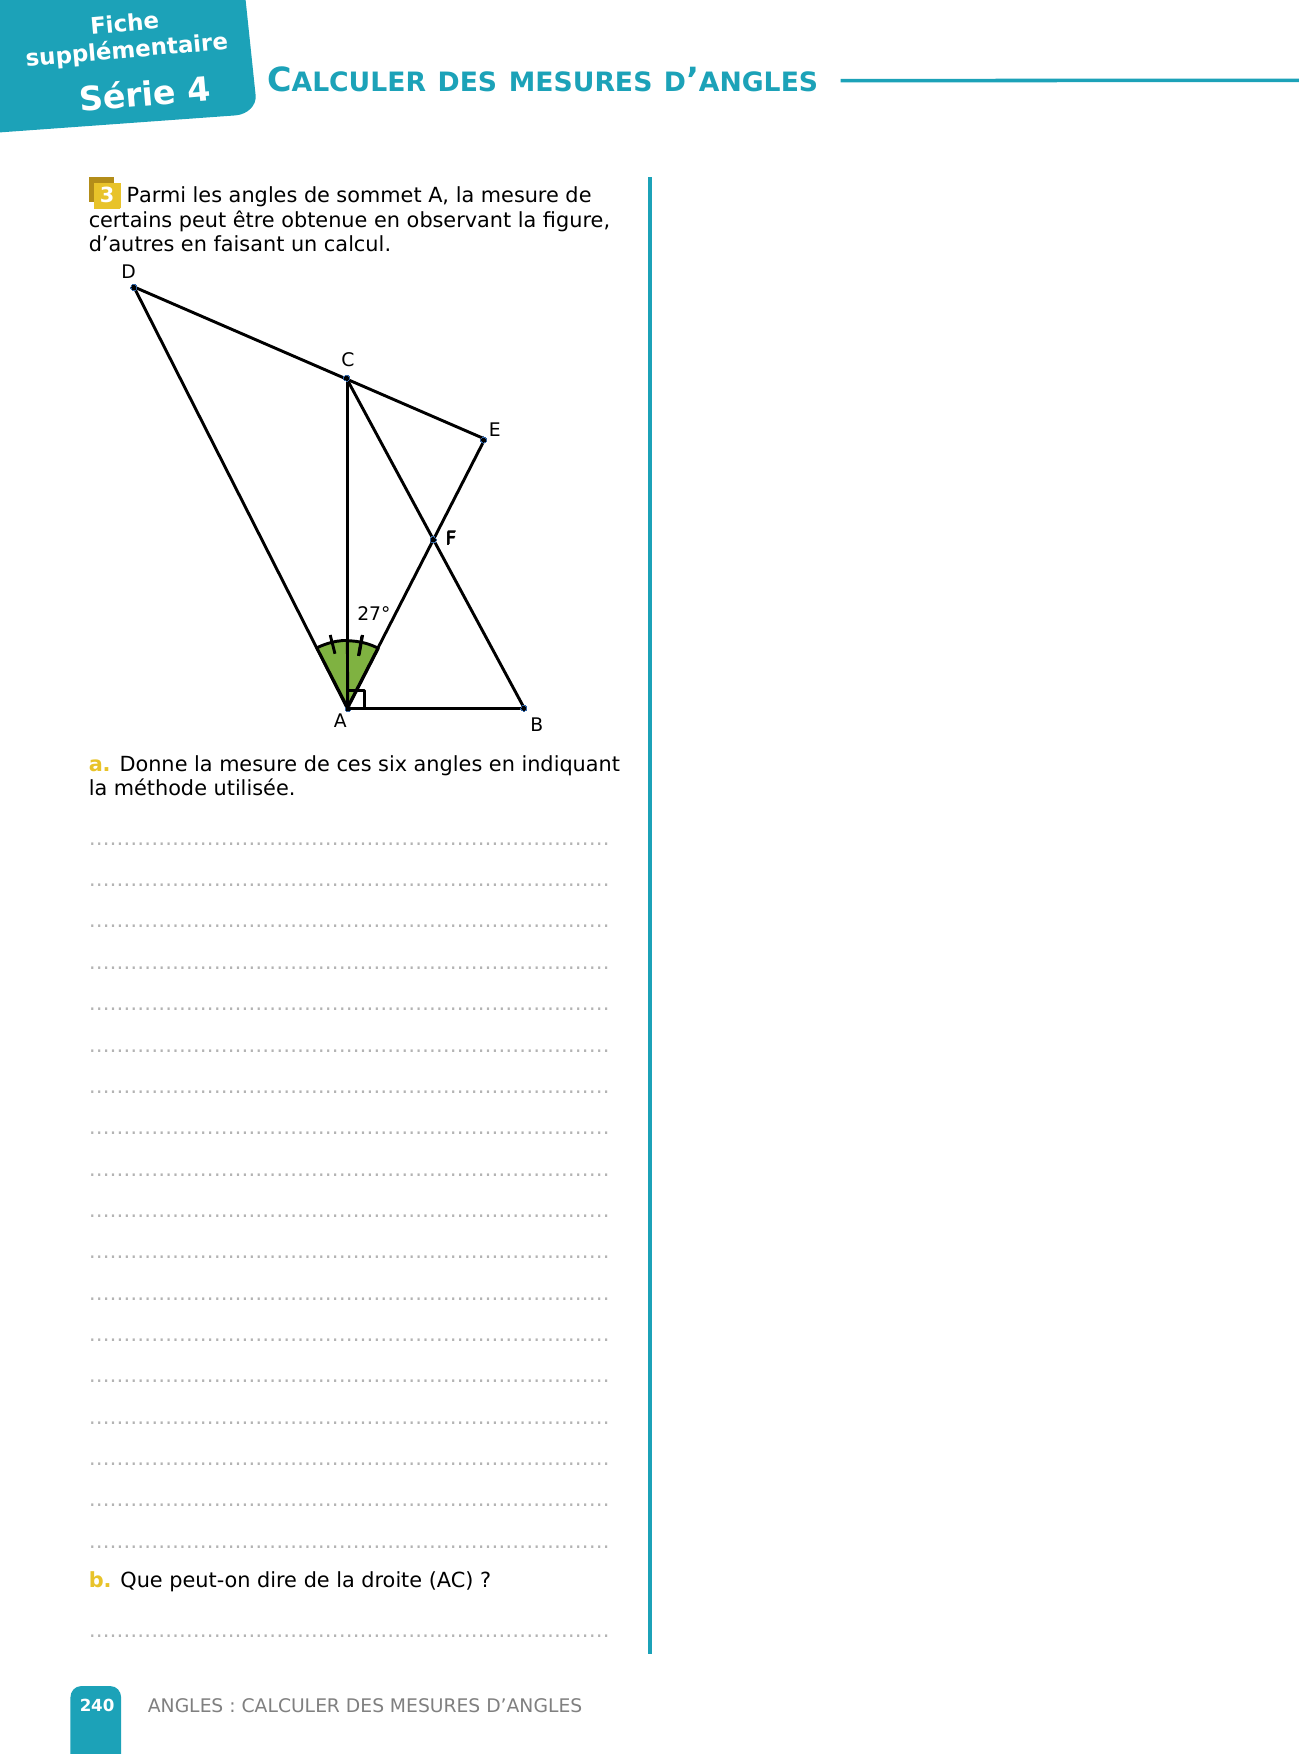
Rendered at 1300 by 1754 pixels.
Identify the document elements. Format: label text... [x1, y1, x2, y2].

list Donne la mesure de ces six angles en indiquant la méthode utilisée. [88, 752, 629, 800]
list ………………………………………………………………… [88, 1019, 629, 1060]
list ………………………………………………………………… [88, 853, 629, 895]
list ………………………………………………………………… [88, 1102, 629, 1143]
list ………………………………………………………………… [88, 895, 629, 936]
list ………………………………………………………………… [88, 1308, 629, 1350]
list ………………………………………………………………… [88, 1143, 629, 1184]
list ………………………………………………………………… [88, 1184, 629, 1226]
list ………………………………………………………………… [88, 1474, 629, 1515]
list ………………………………………………………………… [88, 1060, 629, 1102]
list ………………………………………………………………… [88, 1267, 629, 1308]
list ………………………………………………………………… [88, 936, 629, 978]
subtitle Parmi les angles de sommet A, la mesure de certains peut être obtenue en observant la figure, d’autres en faisant un calcul. [88, 177, 629, 257]
list ………………………………………………………………… [88, 812, 629, 853]
list ………………………………………………………………… [88, 1432, 629, 1474]
list ………………………………………………………………… [88, 1604, 629, 1646]
list ………………………………………………………………… [88, 1391, 629, 1432]
list ………………………………………………………………… [88, 1226, 629, 1267]
list ………………………………………………………………… [88, 1350, 629, 1391]
list ………………………………………………………………… [88, 978, 629, 1019]
list ………………………………………………………………… [88, 1515, 629, 1557]
list Que peut-on dire de la droite (AC) ? [88, 1568, 629, 1593]
